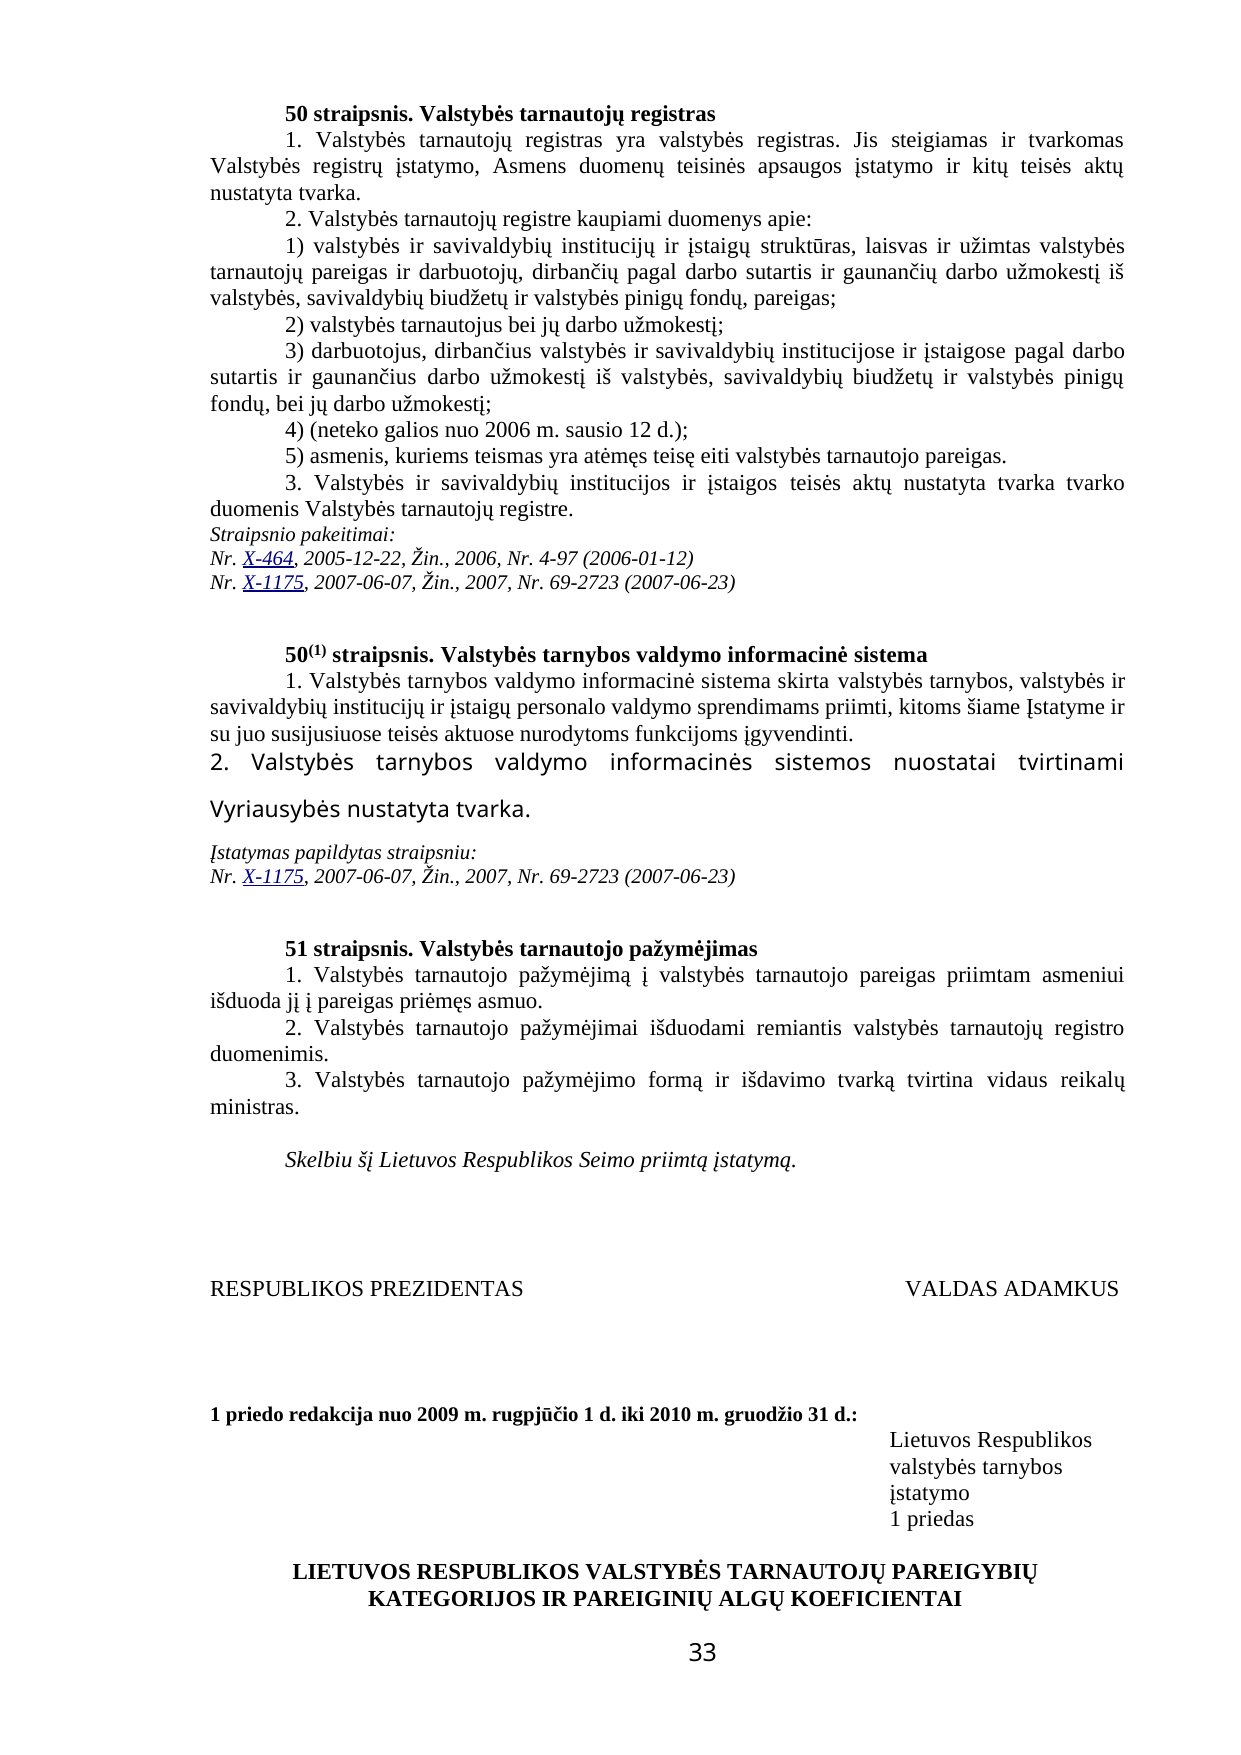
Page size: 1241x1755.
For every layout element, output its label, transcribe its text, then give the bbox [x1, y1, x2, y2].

text Skelbiu šį Lietuvos Respublikos Seimo priimtą įstatymą. [210, 1146, 1126, 1172]
text 1. Valstybės tarnautojų registras yra valstybės registras. Jis steigiamas ir tvarkomas Valstybės registrų įstatymo, Asmens duomenų teisinės apsaugos įstatymo ir kitų teisės aktų nustatyta tvarka. [210, 126, 1126, 205]
text 5) asmenis, kuriems teismas yra atėmęs teisę eiti valstybės tarnautojo pareigas. [210, 442, 1126, 469]
text 3. Valstybės ir savivaldybių institucijos ir įstaigos teisės aktų nustatyta tvarka tvarko duomenis Valstybės tarnautojų registre. [210, 469, 1126, 522]
text 3) darbuotojus, dirbančius valstybės ir savivaldybių institucijose ir įstaigose pagal darbo sutartis ir gaunančius darbo užmokestį iš valstybės, savivaldybių biudžetų ir valstybės pinigų fondų, bei jų darbo užmokestį; [210, 337, 1126, 416]
text Nr. X-1175, 2007-06-07, Žin., 2007, Nr. 69-2723 (2007-06-23) [210, 570, 1120, 594]
text RESPUBLIKOS PREZIDENTAS VALDAS ADAMKUS [210, 1275, 1126, 1301]
text 51 straipsnis. Valstybės tarnautojo pažymėjimas [210, 935, 1126, 961]
text Nr. X-464, 2005-12-22, Žin., 2006, Nr. 4-97 (2006-01-12) [210, 546, 1120, 570]
text 1 priedo redakcija nuo 2009 m. rugpjūčio 1 d. iki 2010 m. gruodžio 31 d.: [210, 1402, 1120, 1426]
text Lietuvos Respublikos [210, 1426, 1126, 1453]
text 50 straipsnis. Valstybės tarnautojų registras [210, 100, 1126, 126]
text 1) valstybės ir savivaldybių institucijų ir įstaigų struktūras, laisvas ir užimtas valstybės tarnautojų pareigas ir darbuotojų, dirbančių pagal darbo sutartis ir gaunančių darbo užmokestį iš valstybės, savivaldybių biudžetų ir valstybės pinigų fondų, pareigas; [210, 232, 1126, 311]
text valstybės tarnybos [210, 1453, 1126, 1479]
text 4) (neteko galios nuo 2006 m. sausio 12 d.); [210, 416, 1126, 442]
text LIETUVOS RESPUBLIKOS VALSTYBĖS TARNAUTOJŲ PAREIGYBIŲ KATEGORIJOS IR PAREIGINIŲ ALGŲ KOEFICIENTAI [210, 1558, 1120, 1611]
text Straipsnio pakeitimai: [210, 522, 1126, 546]
text 3. Valstybės tarnautojo pažymėjimo formą ir išdavimo tvarką tvirtina vidaus reikalų ministras. [210, 1067, 1126, 1119]
text 1. Valstybės tarnautojo pažymėjimą į valstybės tarnautojo pareigas priimtam asmeniui išduoda jį į pareigas priėmęs asmuo. [210, 961, 1126, 1014]
text įstatymo [210, 1479, 1126, 1506]
text 1 priedas [210, 1506, 1126, 1532]
text 50(1) straipsnis. Valstybės tarnybos valdymo informacinė sistema [210, 641, 1126, 667]
text 1. Valstybės tarnybos valdymo informacinė sistema skirta valstybės tarnybos, valstybės ir savivaldybių institucijų ir įstaigų personalo valdymo sprendimams priimti, kitoms šiame Įstatyme ir su juo susijusiuose teisės aktuose nurodytoms funkcijoms įgyvendinti. [210, 667, 1126, 746]
text Nr. X-1175, 2007-06-07, Žin., 2007, Nr. 69-2723 (2007-06-23) [210, 864, 1120, 888]
text 2) valstybės tarnautojus bei jų darbo užmokestį; [210, 311, 1126, 337]
text 2. Valstybės tarnautojų registre kaupiami duomenys apie: [210, 205, 1126, 232]
text 2. Valstybės tarnautojo pažymėjimai išduodami remiantis valstybės tarnautojų registro duomenimis. [210, 1014, 1126, 1067]
text 2. Valstybės tarnybos valdymo informacinės sistemos nuostatai tvirtinami Vyriausybės nustatyta tvarka. [210, 746, 1126, 824]
text Įstatymas papildytas straipsniu: [210, 840, 1126, 864]
